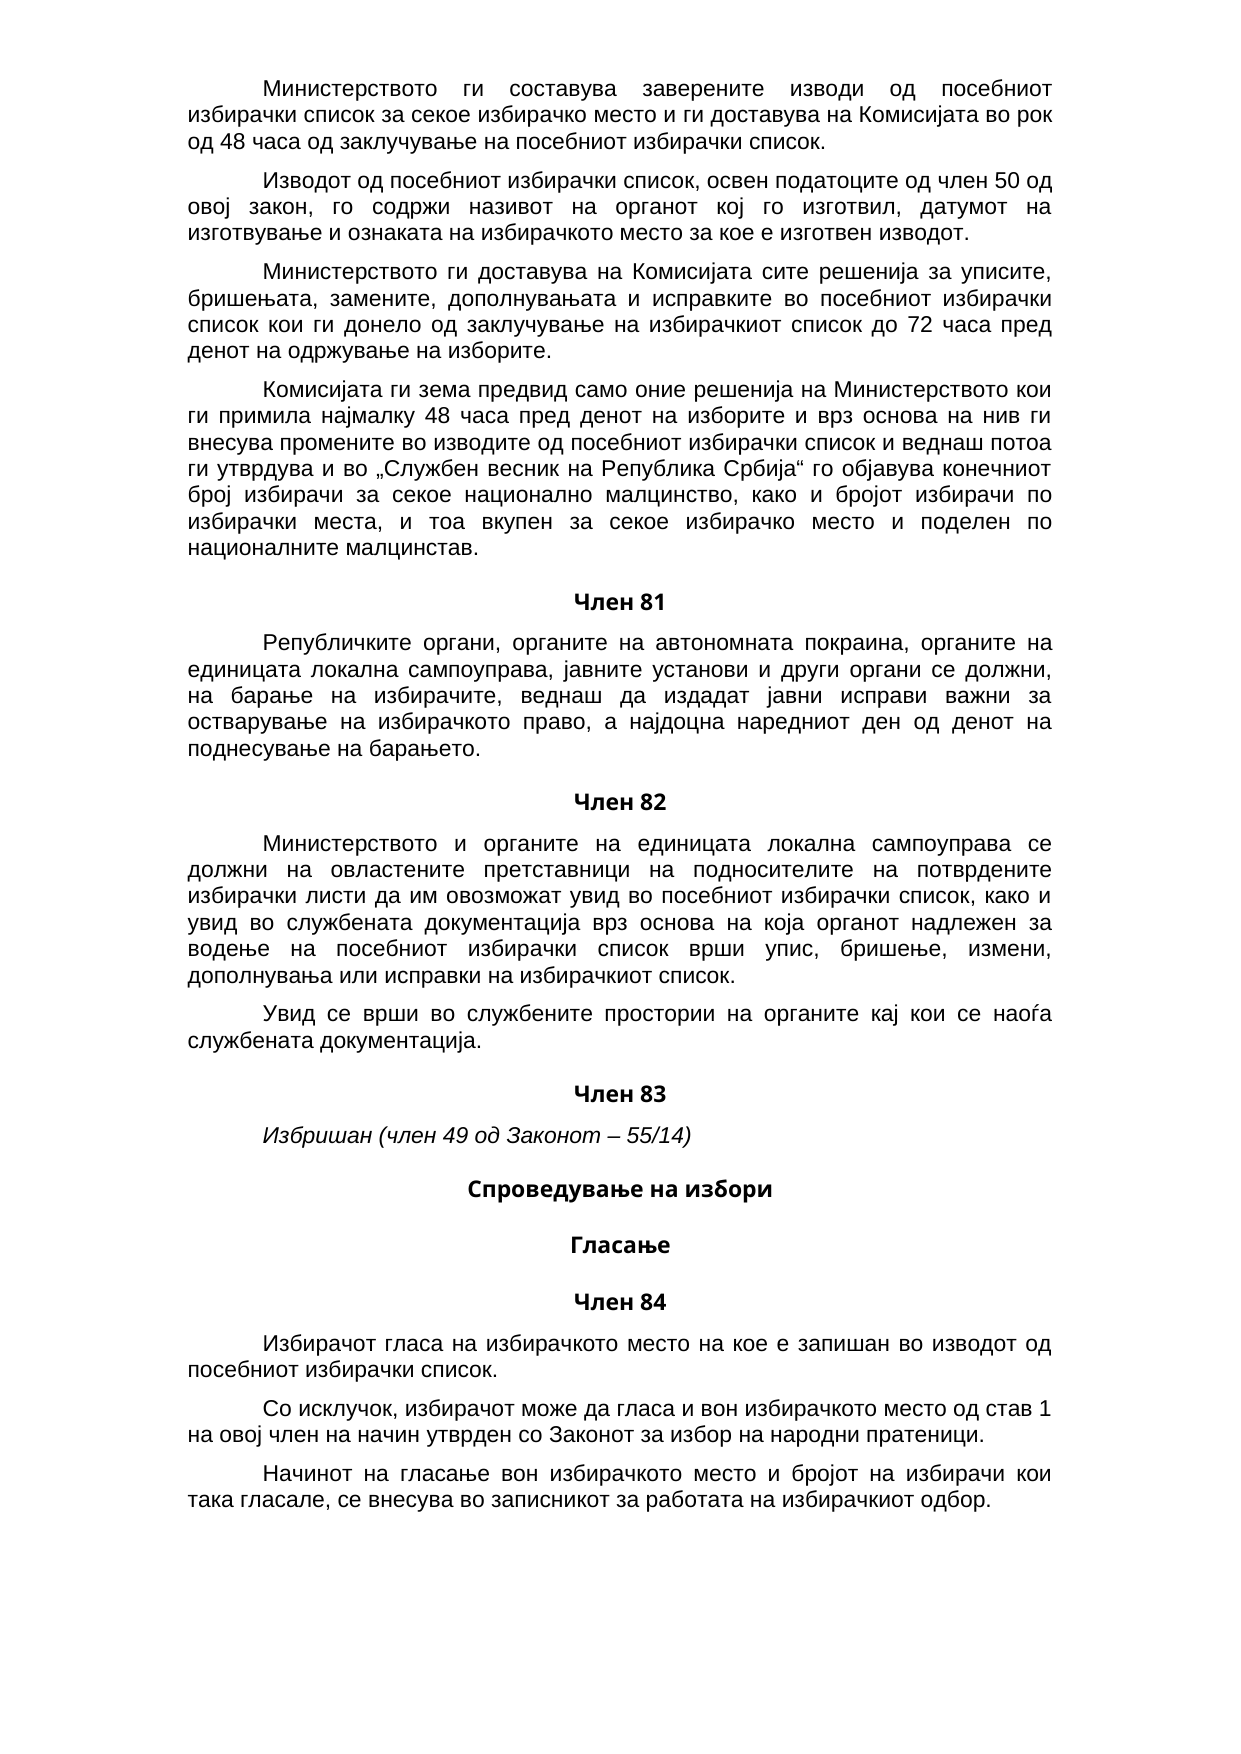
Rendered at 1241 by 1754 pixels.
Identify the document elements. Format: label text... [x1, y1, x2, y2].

text Избирачот гласа на избирачкото место на кое е запишан во изводот од посебниот избирачки список. [187, 1329, 1053, 1382]
text Изводот од посебниот избирачки список, освен податоците од член 50 од овој закон, го содржи називот на органот кој го изготвил, датумот на изготвување и ознаката на избирачкото место за кое е изготвен изводот. [187, 167, 1053, 246]
text Член 81 [262, 586, 978, 617]
text Спроведување на избори [262, 1173, 978, 1204]
text Член 82 [262, 786, 978, 817]
text Член 84 [262, 1286, 978, 1317]
text Гласање [262, 1229, 978, 1261]
text Комисијата ги зема предвид само оние решенија на Министерството кои ги примила најмалку 48 часа пред денот на изборите и врз основа на нив ги внесува промените во изводите од посебниот избирачки список и веднаш потоа ги утврдува и во „Службен весник на Република Србија“ го објавува конечниот број избирачи за секое национално малцинство, како и бројот избирачи по избирачки места, и тоа вкупен за секое избирачко место и поделен по националните малцинстав. [187, 376, 1053, 561]
text Министерството и органите на единицата локална сампоуправа се должни на овластените претставници на подносителите на потврдените избирачки листи да им овозможат увид во посебниот избирачки список, како и увид во службената документација врз основа на која органот надлежен за водење на посебниот избирачки список врши упис, бришење, измени, дополнувања или исправки на избирачкиот список. [187, 830, 1053, 988]
text Со исклучок, избирачот може да гласа и вон избирачкото место од став 1 на овој член на начин утврден со Законот за избор на народни пратеници. [187, 1395, 1053, 1447]
text Член 83 [262, 1078, 978, 1109]
text Увид се врши во службените простории на органите кај кои се наоѓа службената документација. [187, 1000, 1053, 1053]
text Начинот на гласање вон избирачкото место и бројот на избирачи кои така гласале, се внесува во записникот за работата на избирачкиот одбор. [187, 1460, 1053, 1513]
text Републичките органи, органите на автономната покраина, органите на единицата локална сампоуправа, јавните установи и други органи се должни, на барање на избирачите, веднаш да издадат јавни исправи важни за остварување на избирачкото право, а најдоцна наредниот ден од денот на поднесување на барањето. [187, 629, 1053, 761]
text Министерството ги составува заверените изводи од посебниот избирачки список за секое избирачко место и ги доставува на Комисијата во рок од 48 часа од заклучување на посебниот избирачки список. [187, 75, 1053, 154]
text Министерството ги доставува на Комисијата сите решенија за уписите, бришењата, замените, дополнувањата и исправките во посебниот избирачки список кои ги донело од заклучување на избирачкиот список до 72 часа пред денот на одржување на изборите. [187, 258, 1053, 363]
text Избришан (член 49 од Законот – 55/14) [187, 1122, 1053, 1148]
